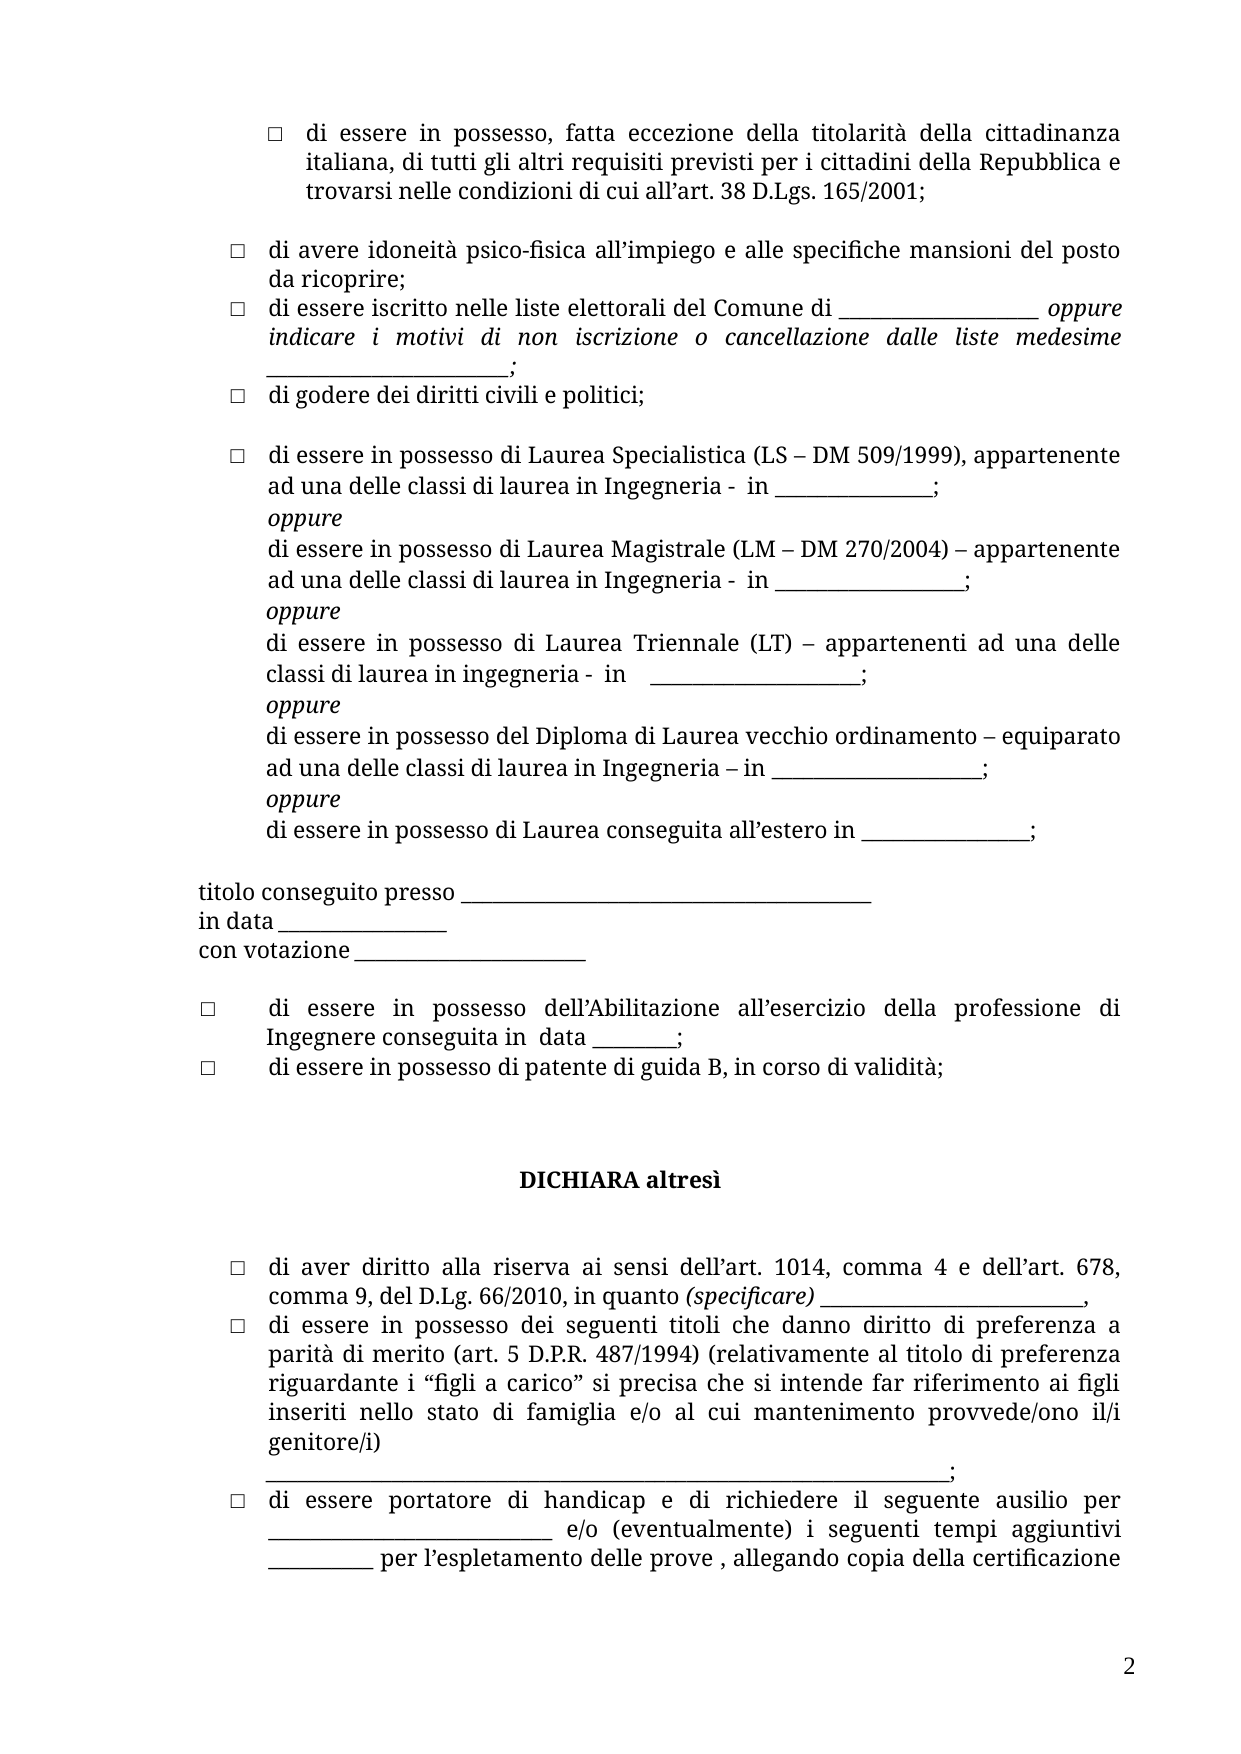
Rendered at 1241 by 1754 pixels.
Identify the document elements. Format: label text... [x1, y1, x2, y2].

subtitle DICHIARA altresì [118, 1164, 1122, 1195]
text titolo conseguito presso _______________________________________ [192, 877, 1122, 906]
list di essere portatore di handicap e di richiedere il seguente ausilio per ___________________________ e/o (eventualmente) i seguenti tempi aggiuntivi __________ per l’espletamento delle prove , allegando copia della certificazione [231, 1485, 1122, 1572]
list di avere idoneità psico-fisica all’impiego e alle specifiche mansioni del posto da ricoprire; [231, 235, 1122, 293]
text _________________________________________________________________; [231, 1456, 1122, 1485]
list di essere in possesso dell’Abilitazione all’esercizio della professione di Ingegnere conseguita in data ________; [201, 993, 1122, 1052]
text con votazione ______________________ [192, 935, 1122, 964]
text oppure [266, 689, 1122, 720]
text oppure di essere in possesso di Laurea conseguita all’estero in ________________; [266, 783, 1122, 845]
list di essere in possesso di patente di guida B, in corso di validità; [201, 1052, 1122, 1081]
list di essere in possesso, fatta eccezione della titolarità della cittadinanza italiana, di tutti gli altri requisiti previsti per i cittadini della Repubblica e trovarsi nelle condizioni di cui all’art. 38 D.Lgs. 165/2001; [268, 118, 1122, 206]
list di essere in possesso di Laurea Specialistica (LS – DM 509/1999), appartenente ad una delle classi di laurea in Ingegneria - in _______________; oppure di essere in possesso di Laurea Magistrale (LM – DM 270/2004) – appartenente ad una delle classi di laurea in Ingegneria - in __________________; [230, 439, 1122, 595]
list di godere dei diritti civili e politici; [231, 381, 1122, 410]
list di essere iscritto nelle liste elettorali del Comune di ___________________ oppure indicare i motivi di non iscrizione o cancellazione dalle liste medesime _______________________; [231, 293, 1122, 381]
text oppure di essere in possesso di Laurea Triennale (LT) – appartenenti ad una delle classi di laurea in ingegneria - in ____________________; [266, 595, 1122, 689]
list di essere in possesso dei seguenti titoli che danno diritto di preferenza a parità di merito (art. 5 D.P.R. 487/1994) (relativamente al titolo di preferenza riguardante i “figli a carico” si precisa che si intende far riferimento ai figli inseriti nello stato di famiglia e/o al cui mantenimento provvede/ono il/i genitore/i) [231, 1310, 1122, 1456]
text di essere in possesso del Diploma di Laurea vecchio ordinamento – equiparato ad una delle classi di laurea in Ingegneria – in ____________________; [266, 720, 1122, 783]
list di aver diritto alla riserva ai sensi dell’art. 1014, comma 4 e dell’art. 678, comma 9, del D.Lg. 66/2010, in quanto (specificare) _________________________, [231, 1252, 1122, 1310]
text in data ________________ [192, 906, 1122, 935]
